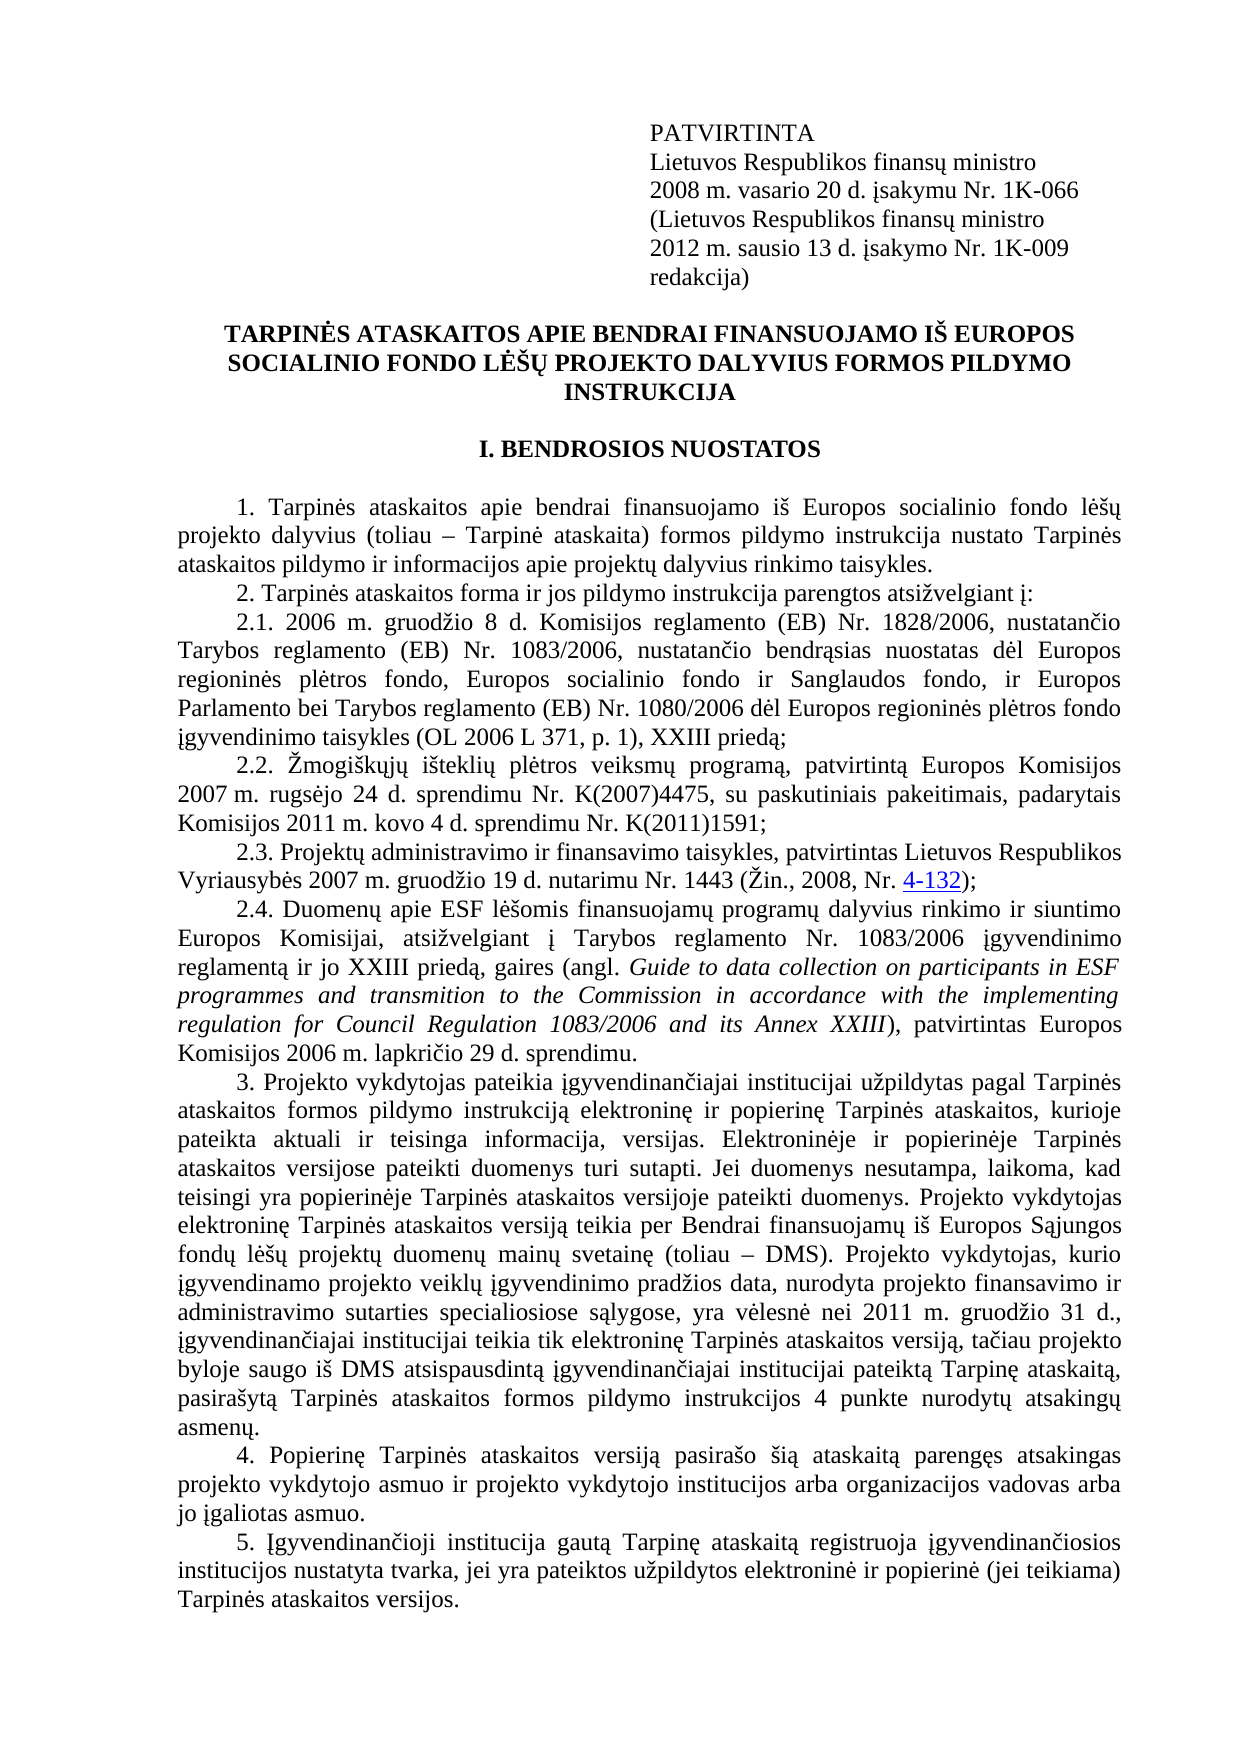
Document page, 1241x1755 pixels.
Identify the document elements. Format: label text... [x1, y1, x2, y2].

text 2.2. Žmogiškųjų išteklių plėtros veiksmų programą, patvirtintą Europos Komisijos 2007 m. rugsėjo 24 d. sprendimu Nr. K(2007)4475, su paskutiniais pakeitimais, padarytais Komisijos 2011 m. kovo 4 d. sprendimu Nr. K(2011)1591; [177, 751, 1122, 837]
text 2.1. 2006 m. gruodžio 8 d. Komisijos reglamento (EB) Nr. 1828/2006, nustatančio Tarybos reglamento (EB) Nr. 1083/2006, nustatančio bendrąsias nuostatas dėl Europos regioninės plėtros fondo, Europos socialinio fondo ir Sanglaudos fondo, ir Europos Parlamento bei Tarybos reglamento (EB) Nr. 1080/2006 dėl Europos regioninės plėtros fondo įgyvendinimo taisykles (OL 2006 L 371, p. 1), XXIII priedą; [177, 607, 1122, 751]
text 1. Tarpinės ataskaitos apie bendrai finansuojamo iš Europos socialinio fondo lėšų projekto dalyvius (toliau – Tarpinė ataskaita) formos pildymo instrukcija nustato Tarpinės ataskaitos pildymo ir informacijos apie projektų dalyvius rinkimo taisykles. [177, 492, 1122, 578]
text 5. Įgyvendinančioji institucija gautą Tarpinę ataskaitą registruoja įgyvendinančiosios institucijos nustatyta tvarka, jei yra pateiktos užpildytos elektroninė ir popierinė (jei teikiama) Tarpinės ataskaitos versijos. [177, 1527, 1122, 1613]
text (Lietuvos Respublikos finansų ministro [649, 204, 1122, 233]
text 2012 m. sausio 13 d. įsakymo Nr. 1K-009 redakcija) [649, 233, 1122, 291]
text 2.4. Duomenų apie ESF lėšomis finansuojamų programų dalyvius rinkimo ir siuntimo Europos Komisijai, atsižvelgiant į Tarybos reglamento Nr. 1083/2006 įgyvendinimo reglamentą ir jo XXIII priedą, gaires (angl. Guide to data collection on participants in ESF programmes and transmition to the Commission in accordance with the implementing regulation for Council Regulation 1083/2006 and its Annex XXIII), patvirtintas Europos Komisijos 2006 m. lapkričio 29 d. sprendimu. [177, 894, 1122, 1067]
text 2.3. Projektų administravimo ir finansavimo taisykles, patvirtintas Lietuvos Respublikos Vyriausybės 2007 m. gruodžio 19 d. nutarimu Nr. 1443 (Žin., 2008, Nr. 4-132); [177, 837, 1122, 894]
text 2. Tarpinės ataskaitos forma ir jos pildymo instrukcija parengtos atsižvelgiant į: [177, 578, 1122, 607]
text I. BENDROSIOS NUOSTATOS [177, 434, 1122, 463]
text TARPINĖS ATASKAITOS APIE BENDRAI FINANSUOJAMO IŠ EUROPOS SOCIALINIO FONDO LĖŠŲ PROJEKTO DALYVIUS FORMOS PILDYMO INSTRUKCIJA [177, 319, 1122, 406]
text patvirtinta [649, 118, 1122, 147]
text 2008 m. vasario 20 d. įsakymu Nr. 1K-066 [649, 176, 1122, 204]
text 4. Popierinę Tarpinės ataskaitos versiją pasirašo šią ataskaitą parengęs atsakingas projekto vykdytojo asmuo ir projekto vykdytojo institucijos arba organizacijos vadovas arba jo įgaliotas asmuo. [177, 1441, 1122, 1527]
text 3. Projekto vykdytojas pateikia įgyvendinančiajai institucijai užpildytas pagal Tarpinės ataskaitos formos pildymo instrukciją elektroninę ir popierinę Tarpinės ataskaitos, kurioje pateikta aktuali ir teisinga informacija, versijas. Elektroninėje ir popierinėje Tarpinės ataskaitos versijose pateikti duomenys turi sutapti. Jei duomenys nesutampa, laikoma, kad teisingi yra popierinėje Tarpinės ataskaitos versijoje pateikti duomenys. Projekto vykdytojas elektroninę Tarpinės ataskaitos versiją teikia per Bendrai finansuojamų iš Europos Sąjungos fondų lėšų projektų duomenų mainų svetainę (toliau – DMS). Projekto vykdytojas, kurio įgyvendinamo projekto veiklų įgyvendinimo pradžios data, nurodyta projekto finansavimo ir administravimo sutarties specialiosiose sąlygose, yra vėlesnė nei 2011 m. gruodžio 31 d., įgyvendinančiajai institucijai teikia tik elektroninę Tarpinės ataskaitos versiją, tačiau projekto byloje saugo iš DMS atsispausdintą įgyvendinančiajai institucijai pateiktą Tarpinę ataskaitą, pasirašytą Tarpinės ataskaitos formos pildymo instrukcijos 4 punkte nurodytų atsakingų asmenų. [177, 1067, 1122, 1441]
text Lietuvos Respublikos finansų ministro [649, 147, 1122, 176]
